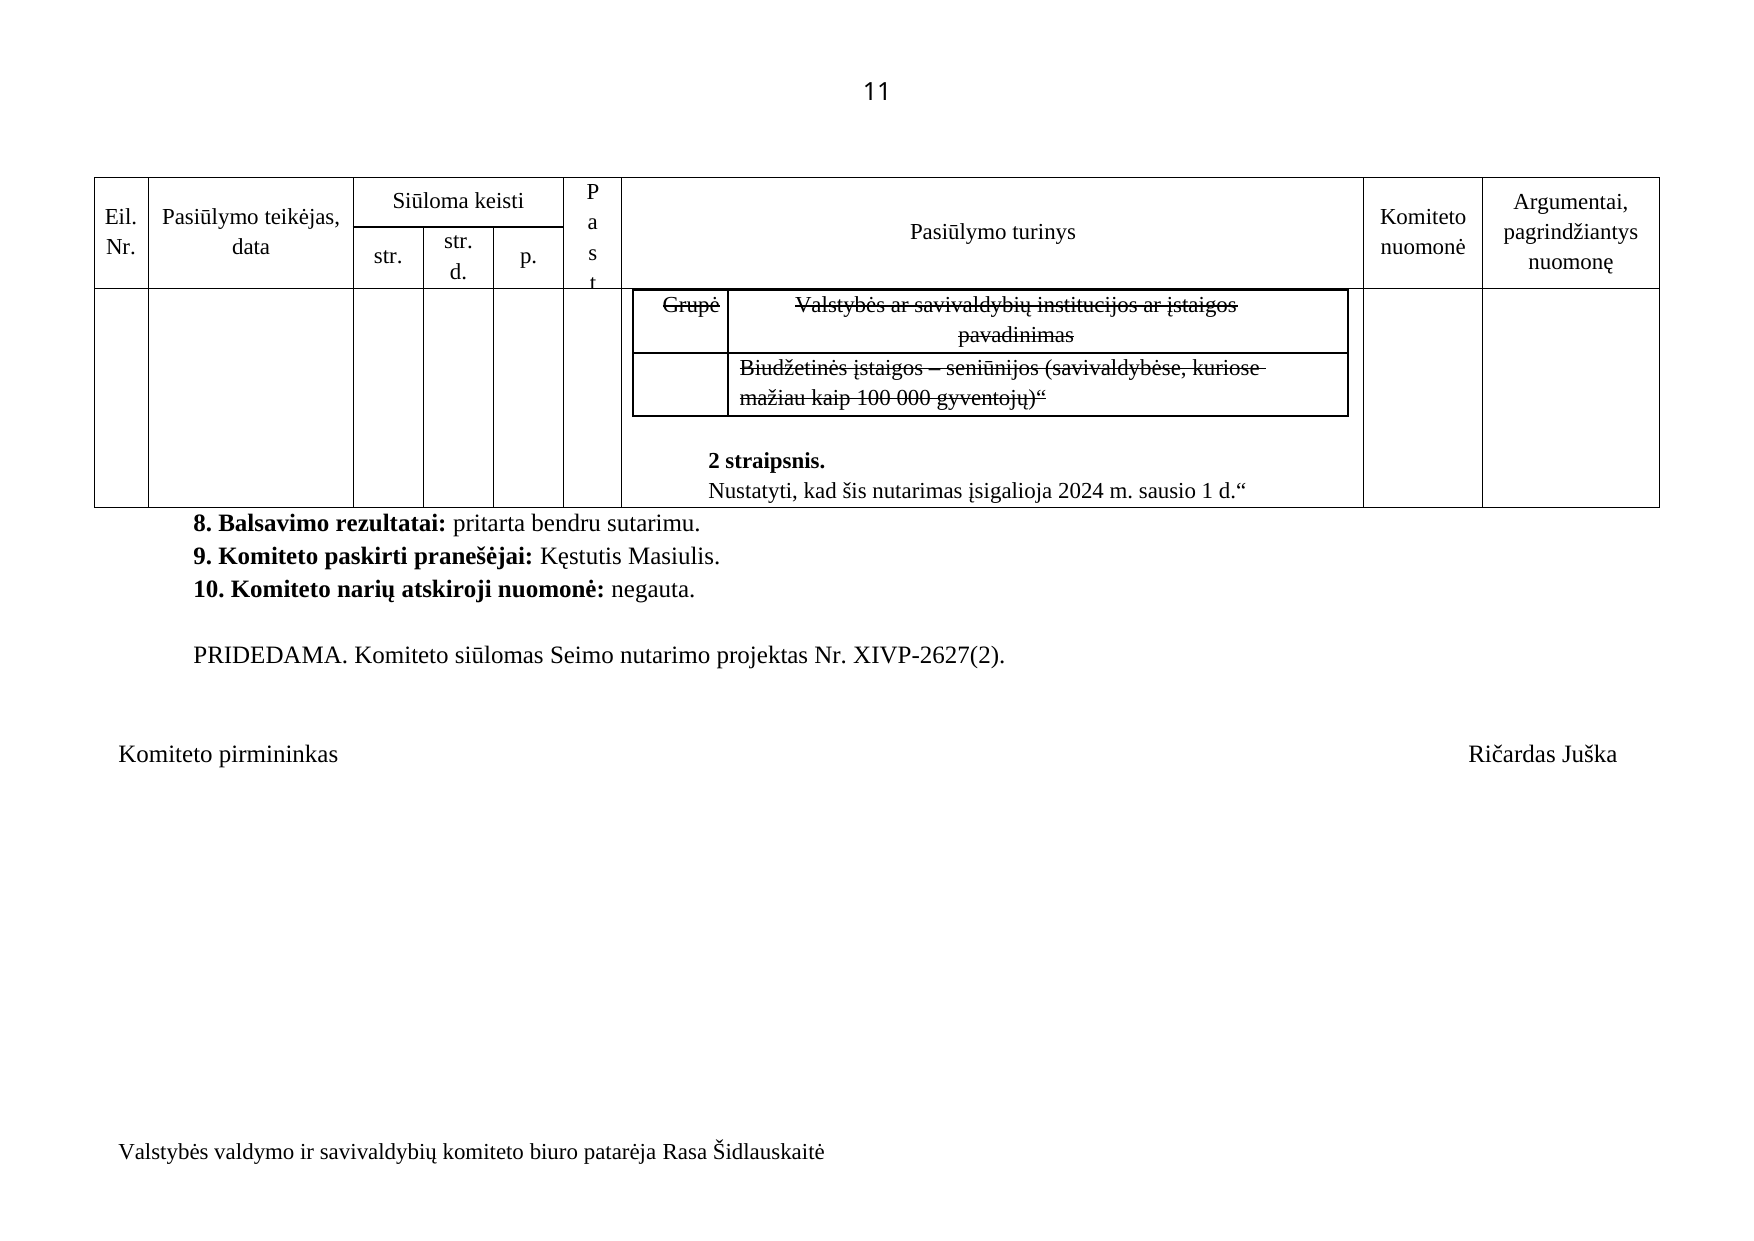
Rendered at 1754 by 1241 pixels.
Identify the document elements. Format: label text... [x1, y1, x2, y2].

table_cell [494, 289, 563, 507]
table_header Valstybės ar savivaldybių institucijos ar įstaigos pavadinimas [729, 291, 1347, 352]
table_cell [1364, 289, 1482, 507]
table_cell p. [494, 228, 563, 288]
table_header Grupė [634, 291, 727, 352]
table_cell [634, 354, 727, 414]
table_cell str. d. [424, 228, 493, 288]
text 9. Komiteto paskirti pranešėjai: Kęstutis Masiulis. [118, 541, 1636, 570]
table_cell [424, 289, 493, 507]
table_cell Biudžetinės įstaigos – seniūnijos (savivaldybėse, kuriose mažiau kaip 100 000 gyventojų)“ [729, 354, 1347, 414]
text 10. Komiteto narių atskiroji nuomonė: negauta. [118, 574, 1636, 603]
table_cell [354, 289, 423, 507]
text PRIDEDAMA. Komiteto siūlomas Seimo nutarimo projektas Nr. XIVP-2627(2). [118, 640, 1636, 669]
text Komiteto pirmininkas Ričardas Juška [118, 739, 1636, 768]
table_header Siūloma keisti [354, 178, 563, 226]
table_cell 2 straipsnis. Nustatyti, kad šis nutarimas įsigalioja 2024 m. sausio 1 d.“ [622, 289, 1363, 507]
text Valstybės valdymo ir savivaldybių komiteto biuro patarėja Rasa Šidlauskaitė [118, 1138, 1636, 1164]
table_header Pasiūlymo turinys [622, 178, 1363, 288]
table_cell [564, 289, 621, 507]
table_cell [1483, 289, 1659, 507]
table_header Komiteto nuomonė [1364, 178, 1482, 288]
table_header Pastabos [564, 178, 621, 288]
table_header Eil. Nr. [95, 178, 148, 288]
table_header Pasiūlymo teikėjas, data [149, 178, 353, 288]
table_header Argumentai, pagrindžiantys nuomonę [1483, 178, 1659, 288]
table_cell [149, 289, 353, 507]
table_cell str. [354, 228, 423, 288]
table_cell [95, 289, 148, 507]
text 8. Balsavimo rezultatai: pritarta bendru sutarimu. [118, 508, 1636, 537]
